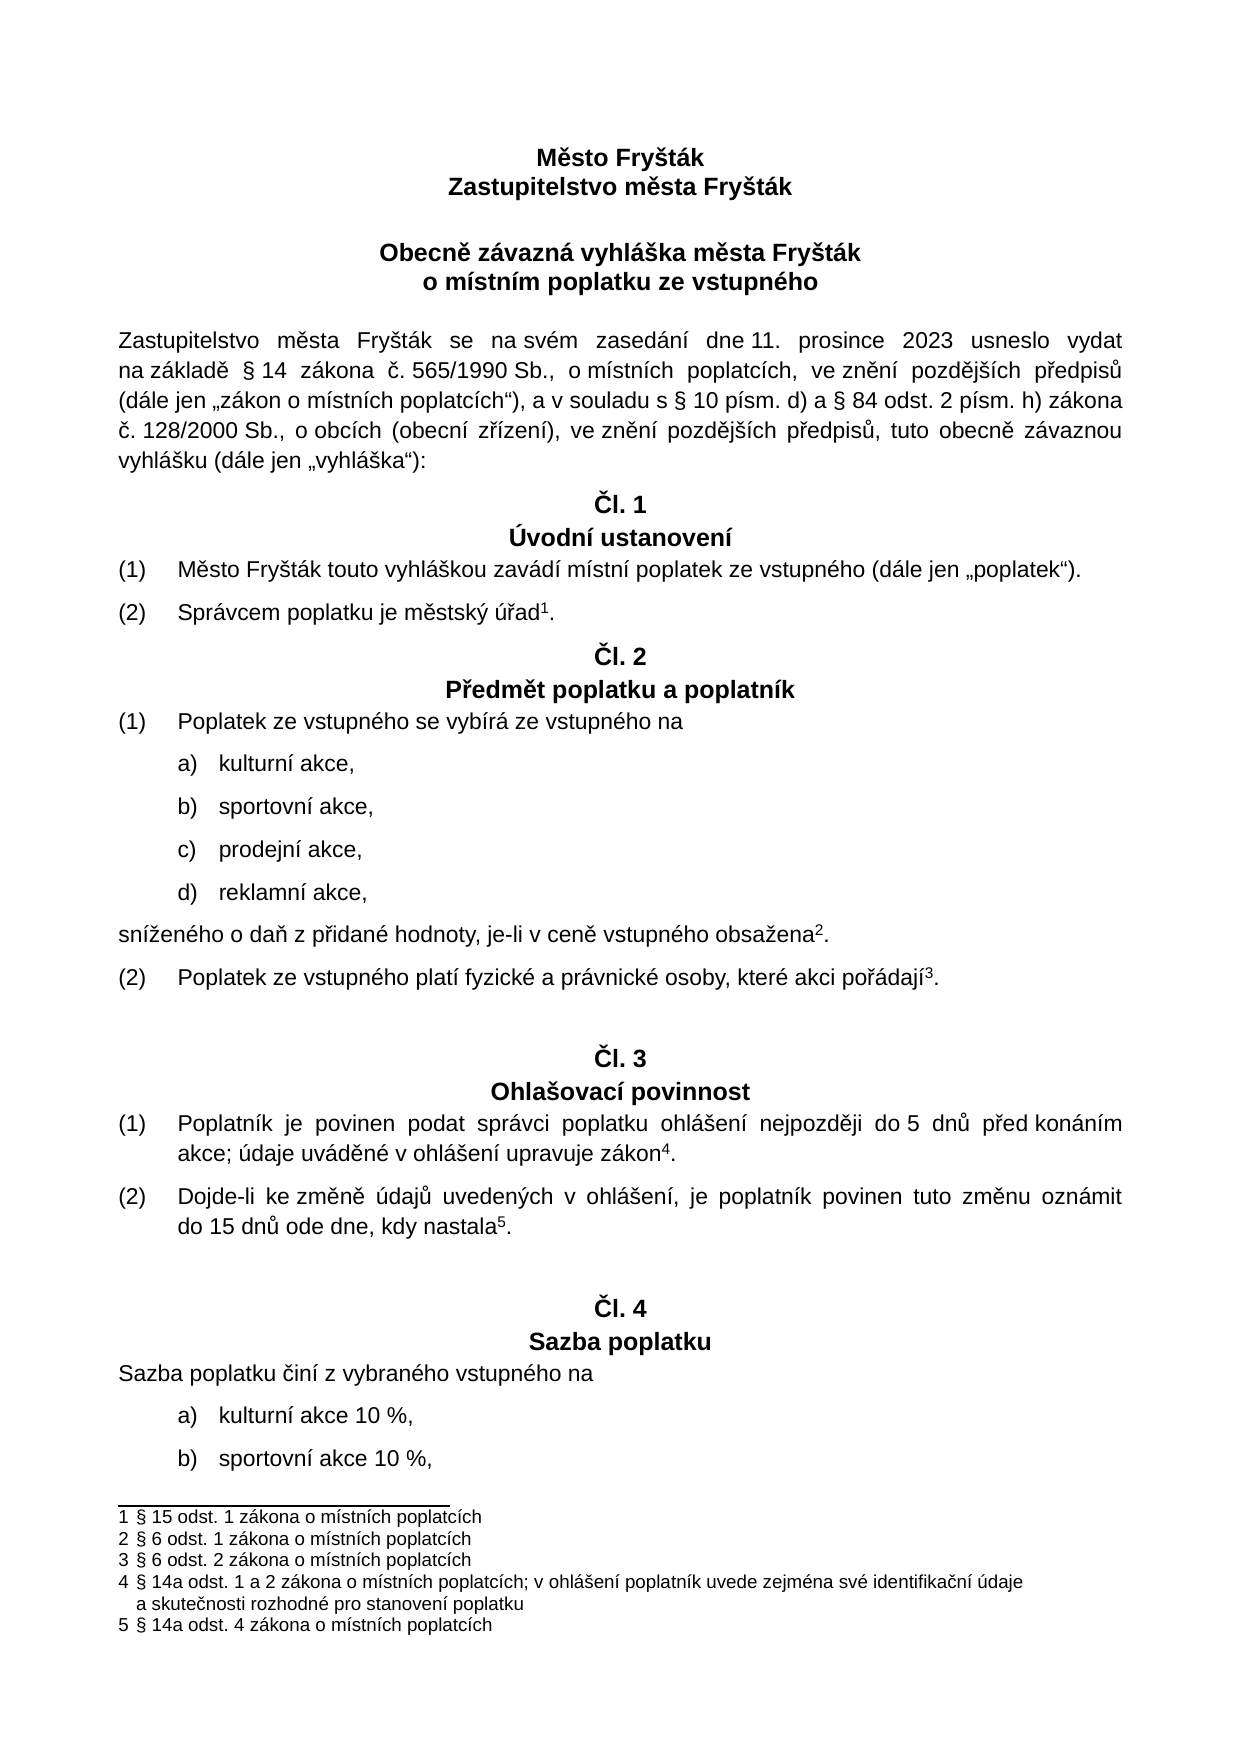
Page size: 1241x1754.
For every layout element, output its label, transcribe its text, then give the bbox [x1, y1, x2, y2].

list § 6 odst. 2 zákona o místních poplatcích [118, 1549, 1122, 1571]
list kulturní akce 10 %, [177, 1402, 1122, 1429]
list Město Fryšták touto vyhláškou zavádí místní poplatek ze vstupného (dále jen „poplatek“). [118, 556, 1122, 583]
list Poplatek ze vstupného platí fyzické a právnické osoby, které akci pořádají. [118, 964, 1122, 990]
list reklamní akce, [177, 878, 1122, 905]
list sportovní akce, [177, 793, 1122, 819]
list Dojde-li ke změně údajů uvedených v ohlášení, je poplatník povinen tuto změnu oznámit do 15 dnů ode dne, kdy nastala. [118, 1183, 1122, 1240]
list § 14a odst. 4 zákona o místních poplatcích [118, 1614, 1122, 1635]
text § 6 odst. 1 zákona o místních poplatcích [118, 1528, 1122, 1549]
text sníženého o daň z přidané hodnoty, je-li v ceně vstupného obsažena. [118, 921, 1122, 948]
list Správcem poplatku je městský úřad. [118, 599, 1122, 625]
subtitle Čl. 2 Předmět poplatku a poplatník [118, 642, 1122, 703]
subtitle Čl. 3 Ohlašovací povinnost [118, 1044, 1122, 1106]
list Poplatník je povinen podat správci poplatku ohlášení nejpozději do 5 dnů před konáním akce; údaje uváděné v ohlášení upravuje zákon. [118, 1110, 1122, 1167]
text Město Fryšták Zastupitelstvo města Fryšták [118, 143, 1122, 201]
list kulturní akce, [177, 750, 1122, 777]
subtitle Obecně závazná vyhláška města Fryšták o místním poplatku ze vstupného [118, 238, 1122, 295]
list prodejní akce, [177, 836, 1122, 862]
list § 14a odst. 1 a 2 zákona o místních poplatcích; v ohlášení poplatník uvede zejména své identifikační údaje a skutečnosti rozhodné pro stanovení poplatku [118, 1571, 1122, 1614]
list Poplatek ze vstupného se vybírá ze vstupného na [118, 708, 1122, 734]
text Zastupitelstvo města Fryšták se na svém zasedání dne 11. prosince 2023 usneslo vydat na základě § 14 zákona č. 565/1990 Sb., o místních poplatcích, ve znění pozdějších předpisů (dále jen „zákon o místních poplatcích“), a v souladu s § 10 písm. d) a § 84 odst. 2 písm. h) zákona č. 128/2000 Sb., o obcích (obecní zřízení), ve znění pozdějších předpisů, tuto obecně závaznou vyhlášku (dále jen „vyhláška“): [118, 327, 1122, 474]
subtitle Čl. 1 Úvodní ustanovení [118, 490, 1122, 552]
list § 15 odst. 1 zákona o místních poplatcích [118, 1506, 1122, 1528]
list sportovní akce 10 %, [177, 1445, 1122, 1471]
subtitle Čl. 4 Sazba poplatku [118, 1293, 1122, 1355]
text Sazba poplatku činí z vybraného vstupného na [118, 1359, 1122, 1386]
